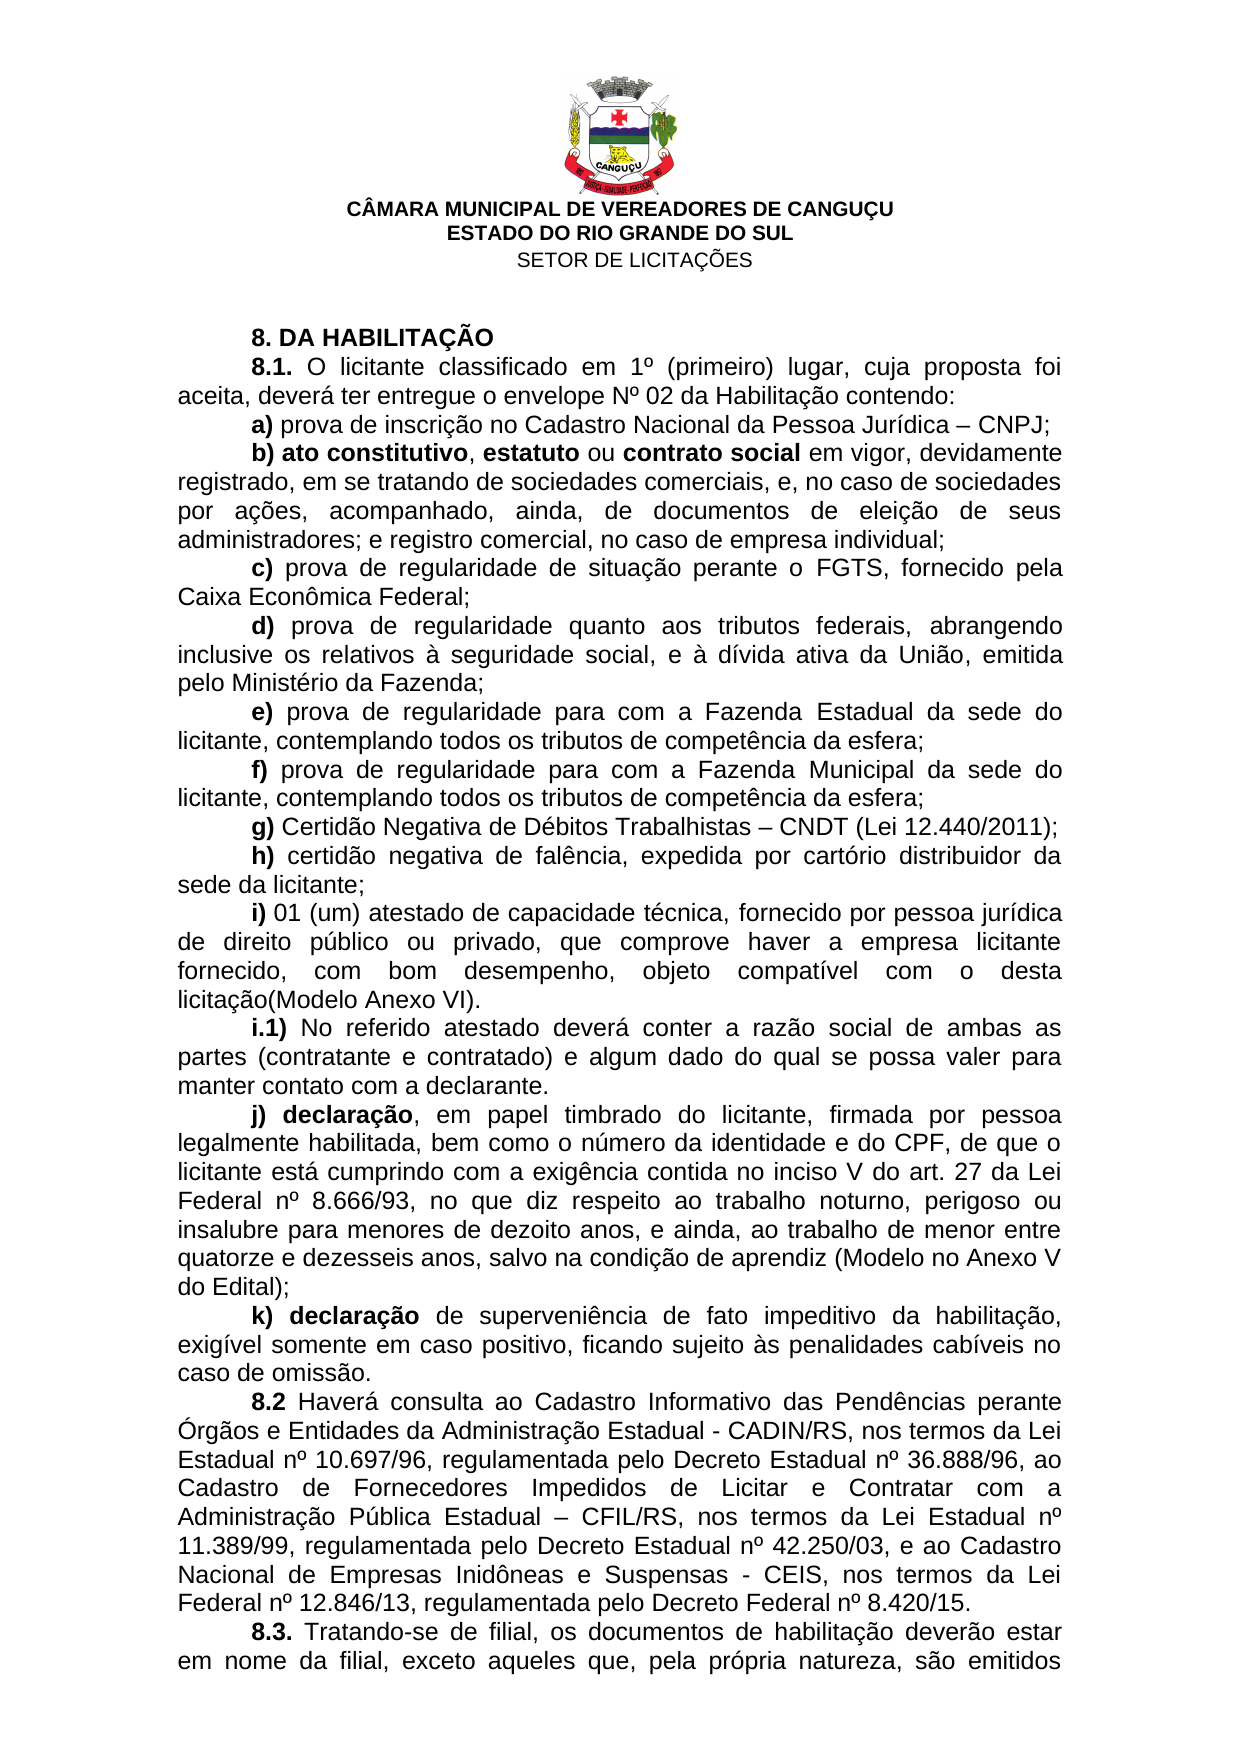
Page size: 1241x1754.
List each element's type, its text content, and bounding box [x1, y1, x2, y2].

text 8.2 Haverá consulta ao Cadastro Informativo das Pendências perante Órgãos e Entidades da Administração Estadual - CADIN/RS, nos termos da Lei Estadual nº 10.697/96, regulamentada pelo Decreto Estadual nº 36.888/96, ao Cadastro de Fornecedores Impedidos de Licitar e Contratar com a Administração Pública Estadual – CFIL/RS, nos termos da Lei Estadual nº 11.389/99, regulamentada pelo Decreto Estadual nº 42.250/03, e ao Cadastro Nacional de Empresas Inidôneas e Suspensas - CEIS, nos termos da Lei Federal nº 12.846/13, regulamentada pelo Decreto Federal nº 8.420/15. [177, 1387, 1063, 1617]
text 8.3. Tratando-se de filial, os documentos de habilitação deverão estar em nome da filial, exceto aqueles que, pela própria natureza, são emitidos [177, 1617, 1063, 1675]
text i) 01 (um) atestado de capacidade técnica, fornecido por pessoa jurídica de direito público ou privado, que comprove haver a empresa licitante fornecido, com bom desempenho, objeto compatível com o desta licitação(Modelo Anexo VI). [177, 898, 1063, 1013]
text c) prova de regularidade de situação perante o FGTS, fornecido pela Caixa Econômica Federal; [177, 553, 1063, 611]
text d) prova de regularidade quanto aos tributos federais, abrangendo inclusive os relativos à seguridade social, e à dívida ativa da União, emitida pelo Ministério da Fazenda; [177, 611, 1063, 697]
text e) prova de regularidade para com a Fazenda Estadual da sede do licitante, contemplando todos os tributos de competência da esfera; [177, 697, 1063, 755]
text h) certidão negativa de falência, expedida por cartório distribuidor da sede da licitante; [177, 841, 1063, 898]
text k) declaração de superveniência de fato impeditivo da habilitação, exigível somente em caso positivo, ficando sujeito às penalidades cabíveis no caso de omissão. [177, 1301, 1063, 1387]
text b) ato constitutivo, estatuto ou contrato social em vigor, devidamente registrado, em se tratando de sociedades comerciais, e, no caso de sociedades por ações, acompanhado, ainda, de documentos de eleição de seus administradores; e registro comercial, no caso de empresa individual; [177, 438, 1063, 553]
text 8.1. O licitante classificado em 1º (primeiro) lugar, cuja proposta foi aceita, deverá ter entregue o envelope Nº 02 da Habilitação contendo: [177, 352, 1063, 410]
text i.1) No referido atestado deverá conter a razão social de ambas as partes (contratante e contratado) e algum dado do qual se possa valer para manter contato com a declarante. [177, 1013, 1063, 1100]
text g) Certidão Negativa de Débitos Trabalhistas – CNDT (Lei 12.440/2011); [177, 812, 1063, 841]
text j) declaração, em papel timbrado do licitante, firmada por pessoa legalmente habilitada, bem como o número da identidade e do CPF, de que o licitante está cumprindo com a exigência contida no inciso V do art. 27 da Lei Federal nº 8.666/93, no que diz respeito ao trabalho noturno, perigoso ou insalubre para menores de dezoito anos, e ainda, ao trabalho de menor entre quatorze e dezesseis anos, salvo na condição de aprendiz (Modelo no Anexo V do Edital); [177, 1100, 1063, 1301]
text f) prova de regularidade para com a Fazenda Municipal da sede do licitante, contemplando todos os tributos de competência da esfera; [177, 755, 1063, 812]
text a) prova de inscrição no Cadastro Nacional da Pessoa Jurídica – CNPJ; [177, 410, 1063, 438]
text 8. DA HABILITAÇÃO [177, 323, 1063, 352]
